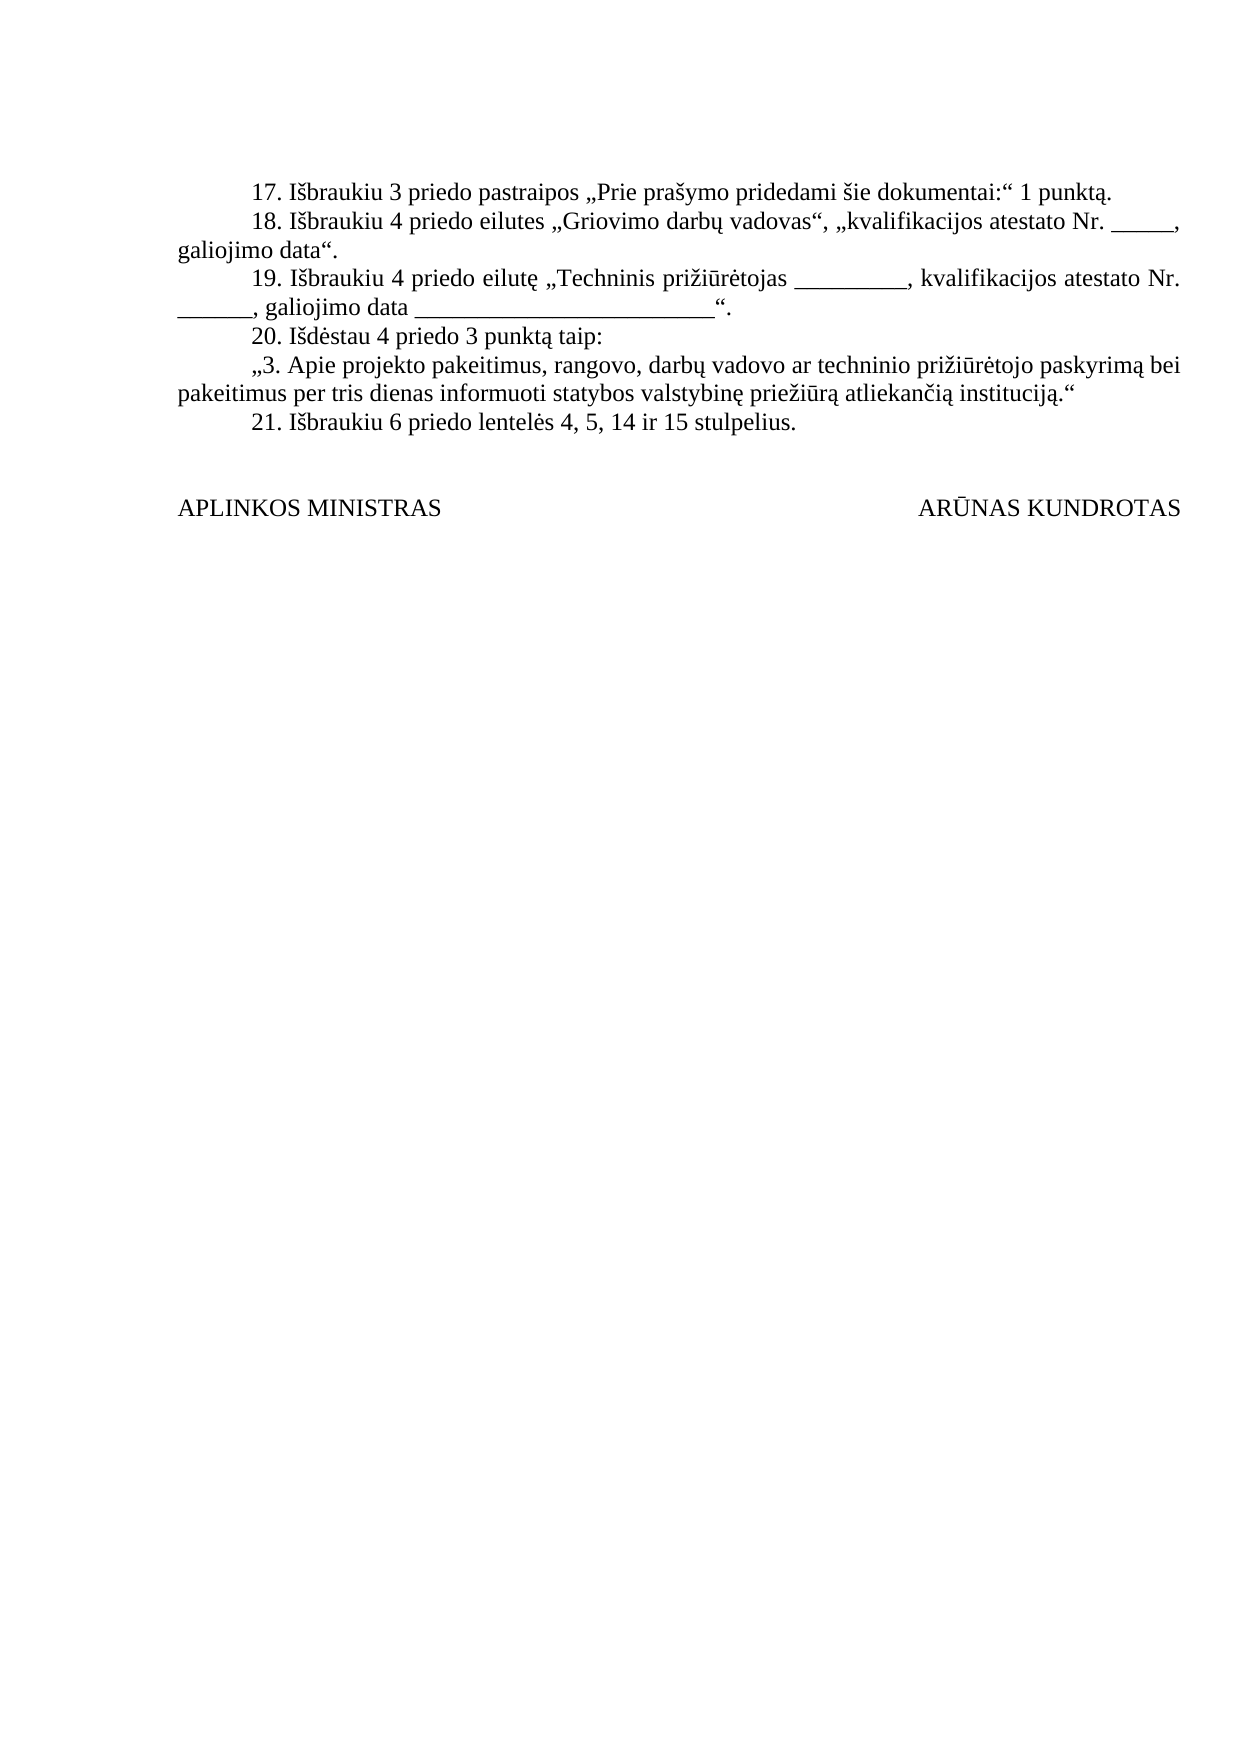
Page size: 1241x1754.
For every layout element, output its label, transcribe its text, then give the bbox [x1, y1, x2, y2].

text APLINKOS MINISTRAS ARŪNAS KUNDROTAS [177, 493, 1181, 522]
text „3. Apie projekto pakeitimus, rangovo, darbų vadovo ar techninio prižiūrėtojo paskyrimą bei pakeitimus per tris dienas informuoti statybos valstybinę priežiūrą atliekančią instituciją.“ [177, 350, 1181, 407]
text 18. Išbraukiu 4 priedo eilutes „Griovimo darbų vadovas“, „kvalifikacijos atestato Nr. _____, galiojimo data“. [177, 206, 1181, 263]
text 19. Išbraukiu 4 priedo eilutę „Techninis prižiūrėtojas _________, kvalifikacijos atestato Nr. ______, galiojimo data ________________________“. [177, 263, 1181, 321]
text 17. Išbraukiu 3 priedo pastraipos „Prie prašymo pridedami šie dokumentai:“ 1 punktą. [177, 177, 1181, 206]
text 20. Išdėstau 4 priedo 3 punktą taip: [177, 321, 1181, 350]
text 21. Išbraukiu 6 priedo lentelės 4, 5, 14 ir 15 stulpelius. [177, 407, 1181, 436]
